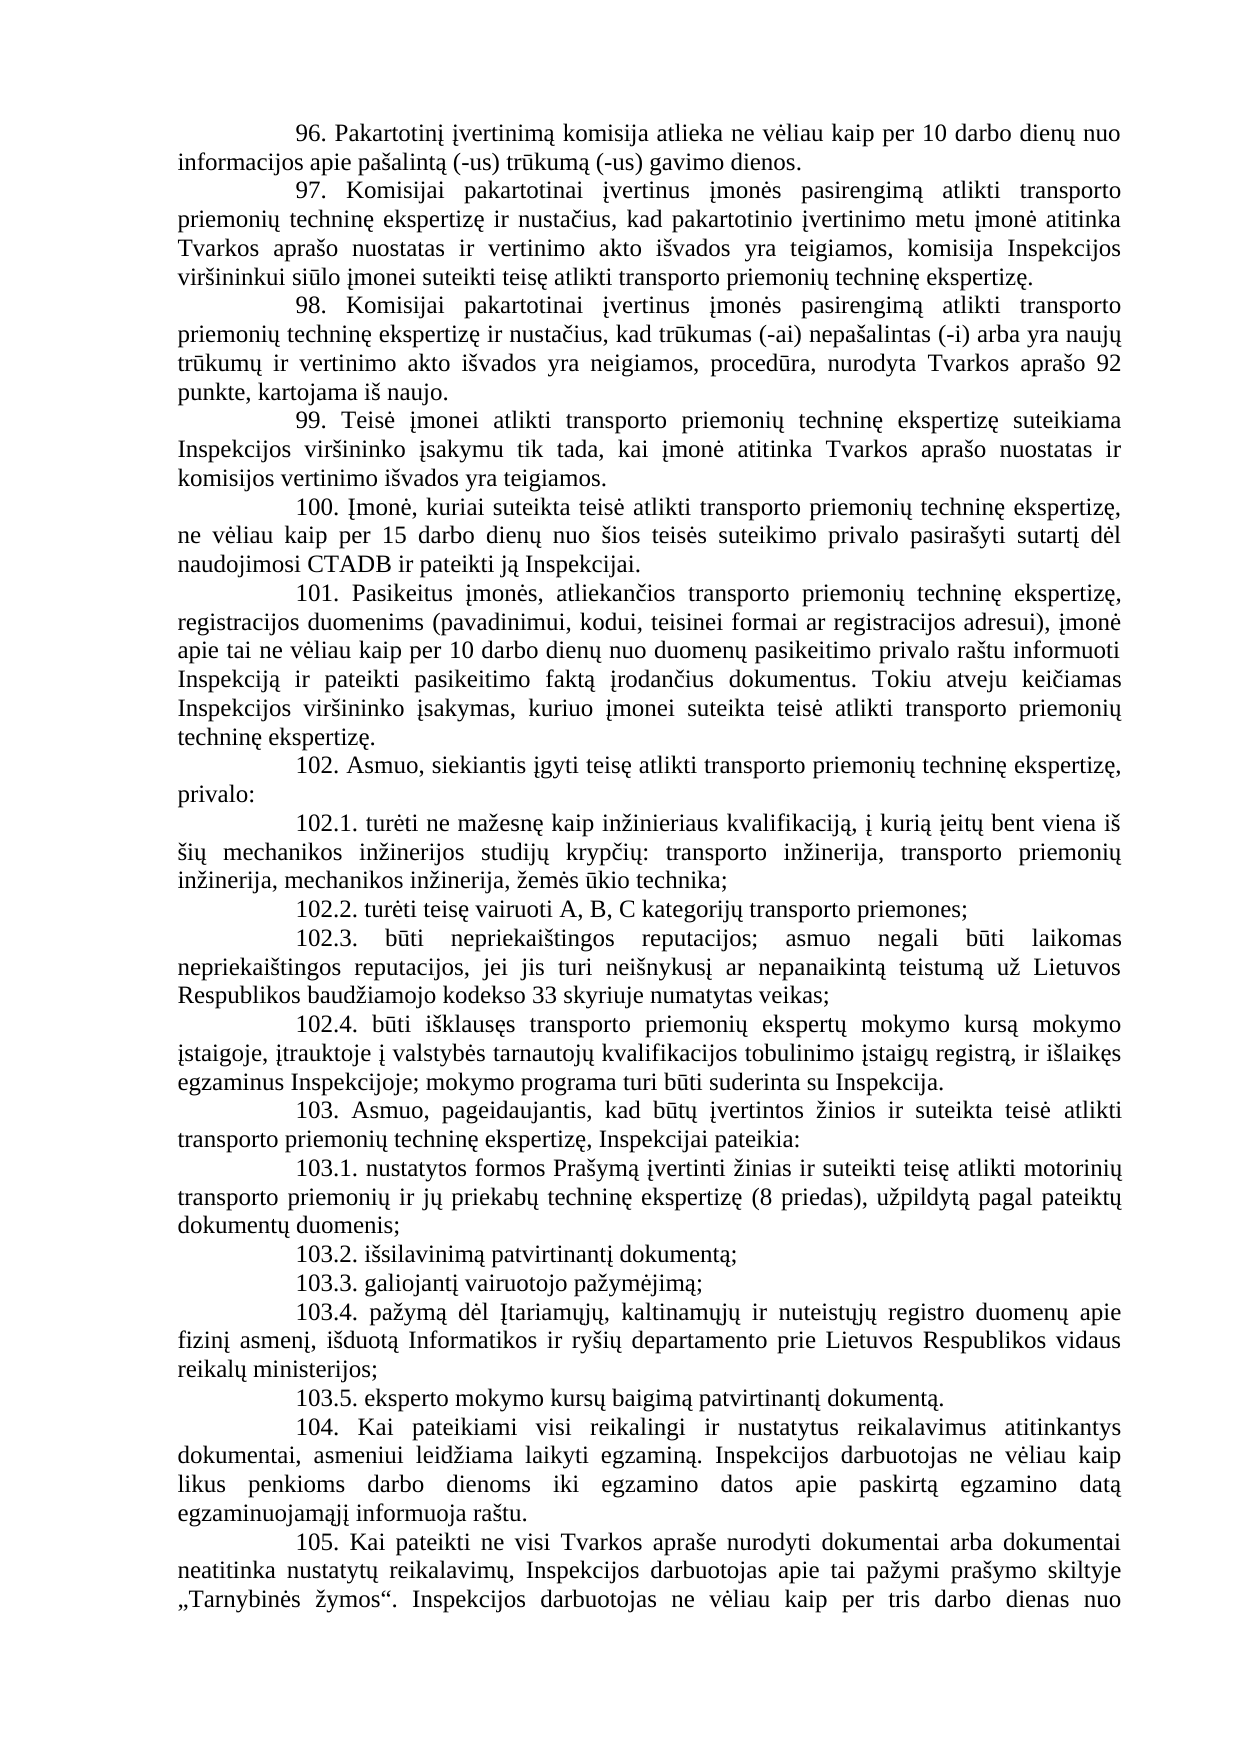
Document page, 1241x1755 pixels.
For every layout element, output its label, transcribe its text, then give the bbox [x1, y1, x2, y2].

text 102.3. būti nepriekaištingos reputacijos; asmuo negali būti laikomas nepriekaištingos reputacijos, jei jis turi neišnykusį ar nepanaikintą teistumą už Lietuvos Respublikos baudžiamojo kodekso 33 skyriuje numatytas veikas; [177, 923, 1122, 1009]
text 102.2. turėti teisę vairuoti A, B, C kategorijų transporto priemones; [177, 894, 1122, 923]
text 103.5. eksperto mokymo kursų baigimą patvirtinantį dokumentą. [177, 1383, 1122, 1412]
text 97. Komisijai pakartotinai įvertinus įmonės pasirengimą atlikti transporto priemonių techninę ekspertizę ir nustačius, kad pakartotinio įvertinimo metu įmonė atitinka Tvarkos aprašo nuostatas ir vertinimo akto išvados yra teigiamos, komisija Inspekcijos viršininkui siūlo įmonei suteikti teisę atlikti transporto priemonių techninę ekspertizę. [177, 176, 1122, 291]
text 99. Teisė įmonei atlikti transporto priemonių techninę ekspertizę suteikiama Inspekcijos viršininko įsakymu tik tada, kai įmonė atitinka Tvarkos aprašo nuostatas ir komisijos vertinimo išvados yra teigiamos. [177, 406, 1122, 492]
text 98. Komisijai pakartotinai įvertinus įmonės pasirengimą atlikti transporto priemonių techninę ekspertizę ir nustačius, kad trūkumas (-ai) nepašalintas (-i) arba yra naujų trūkumų ir vertinimo akto išvados yra neigiamos, procedūra, nurodyta Tvarkos aprašo 92 punkte, kartojama iš naujo. [177, 291, 1122, 406]
text 102. Asmuo, siekiantis įgyti teisę atlikti transporto priemonių techninę ekspertizę, privalo: [177, 751, 1122, 808]
text 102.1. turėti ne mažesnę kaip inžinieriaus kvalifikaciją, į kurią įeitų bent viena iš šių mechanikos inžinerijos studijų krypčių: transporto inžinerija, transporto priemonių inžinerija, mechanikos inžinerija, žemės ūkio technika; [177, 808, 1122, 894]
text 104. Kai pateikiami visi reikalingi ir nustatytus reikalavimus atitinkantys dokumentai, asmeniui leidžiama laikyti egzaminą. Inspekcijos darbuotojas ne vėliau kaip likus penkioms darbo dienoms iki egzamino datos apie paskirtą egzamino datą egzaminuojamąjį informuoja raštu. [177, 1412, 1122, 1527]
text 105. Kai pateikti ne visi Tvarkos apraše nurodyti dokumentai arba dokumentai neatitinka nustatytų reikalavimų, Inspekcijos darbuotojas apie tai pažymi prašymo skiltyje „Tarnybinės žymos“. Inspekcijos darbuotojas ne vėliau kaip per tris darbo dienas nuo [177, 1527, 1122, 1613]
text 96. Pakartotinį įvertinimą komisija atlieka ne vėliau kaip per 10 darbo dienų nuo informacijos apie pašalintą (-us) trūkumą (-us) gavimo dienos. [177, 118, 1122, 176]
text 100. Įmonė, kuriai suteikta teisė atlikti transporto priemonių techninę ekspertizę, ne vėliau kaip per 15 darbo dienų nuo šios teisės suteikimo privalo pasirašyti sutartį dėl naudojimosi CTADB ir pateikti ją Inspekcijai. [177, 492, 1122, 578]
text 101. Pasikeitus įmonės, atliekančios transporto priemonių techninę ekspertizę, registracijos duomenims (pavadinimui, kodui, teisinei formai ar registracijos adresui), įmonė apie tai ne vėliau kaip per 10 darbo dienų nuo duomenų pasikeitimo privalo raštu informuoti Inspekciją ir pateikti pasikeitimo faktą įrodančius dokumentus. Tokiu atveju keičiamas Inspekcijos viršininko įsakymas, kuriuo įmonei suteikta teisė atlikti transporto priemonių techninę ekspertizę. [177, 578, 1122, 751]
text 103. Asmuo, pageidaujantis, kad būtų įvertintos žinios ir suteikta teisė atlikti transporto priemonių techninę ekspertizę, Inspekcijai pateikia: [177, 1096, 1122, 1153]
text 103.3. galiojantį vairuotojo pažymėjimą; [177, 1268, 1122, 1297]
text 103.2. išsilavinimą patvirtinantį dokumentą; [177, 1239, 1122, 1268]
text 103.4. pažymą dėl Įtariamųjų, kaltinamųjų ir nuteistųjų registro duomenų apie fizinį asmenį, išduotą Informatikos ir ryšių departamento prie Lietuvos Respublikos vidaus reikalų ministerijos; [177, 1297, 1122, 1383]
text 102.4. būti išklausęs transporto priemonių ekspertų mokymo kursą mokymo įstaigoje, įtrauktoje į valstybės tarnautojų kvalifikacijos tobulinimo įstaigų registrą, ir išlaikęs egzaminus Inspekcijoje; mokymo programa turi būti suderinta su Inspekcija. [177, 1009, 1122, 1096]
text 103.1. nustatytos formos Prašymą įvertinti žinias ir suteikti teisę atlikti motorinių transporto priemonių ir jų priekabų techninę ekspertizę (8 priedas), užpildytą pagal pateiktų dokumentų duomenis; [177, 1153, 1122, 1239]
